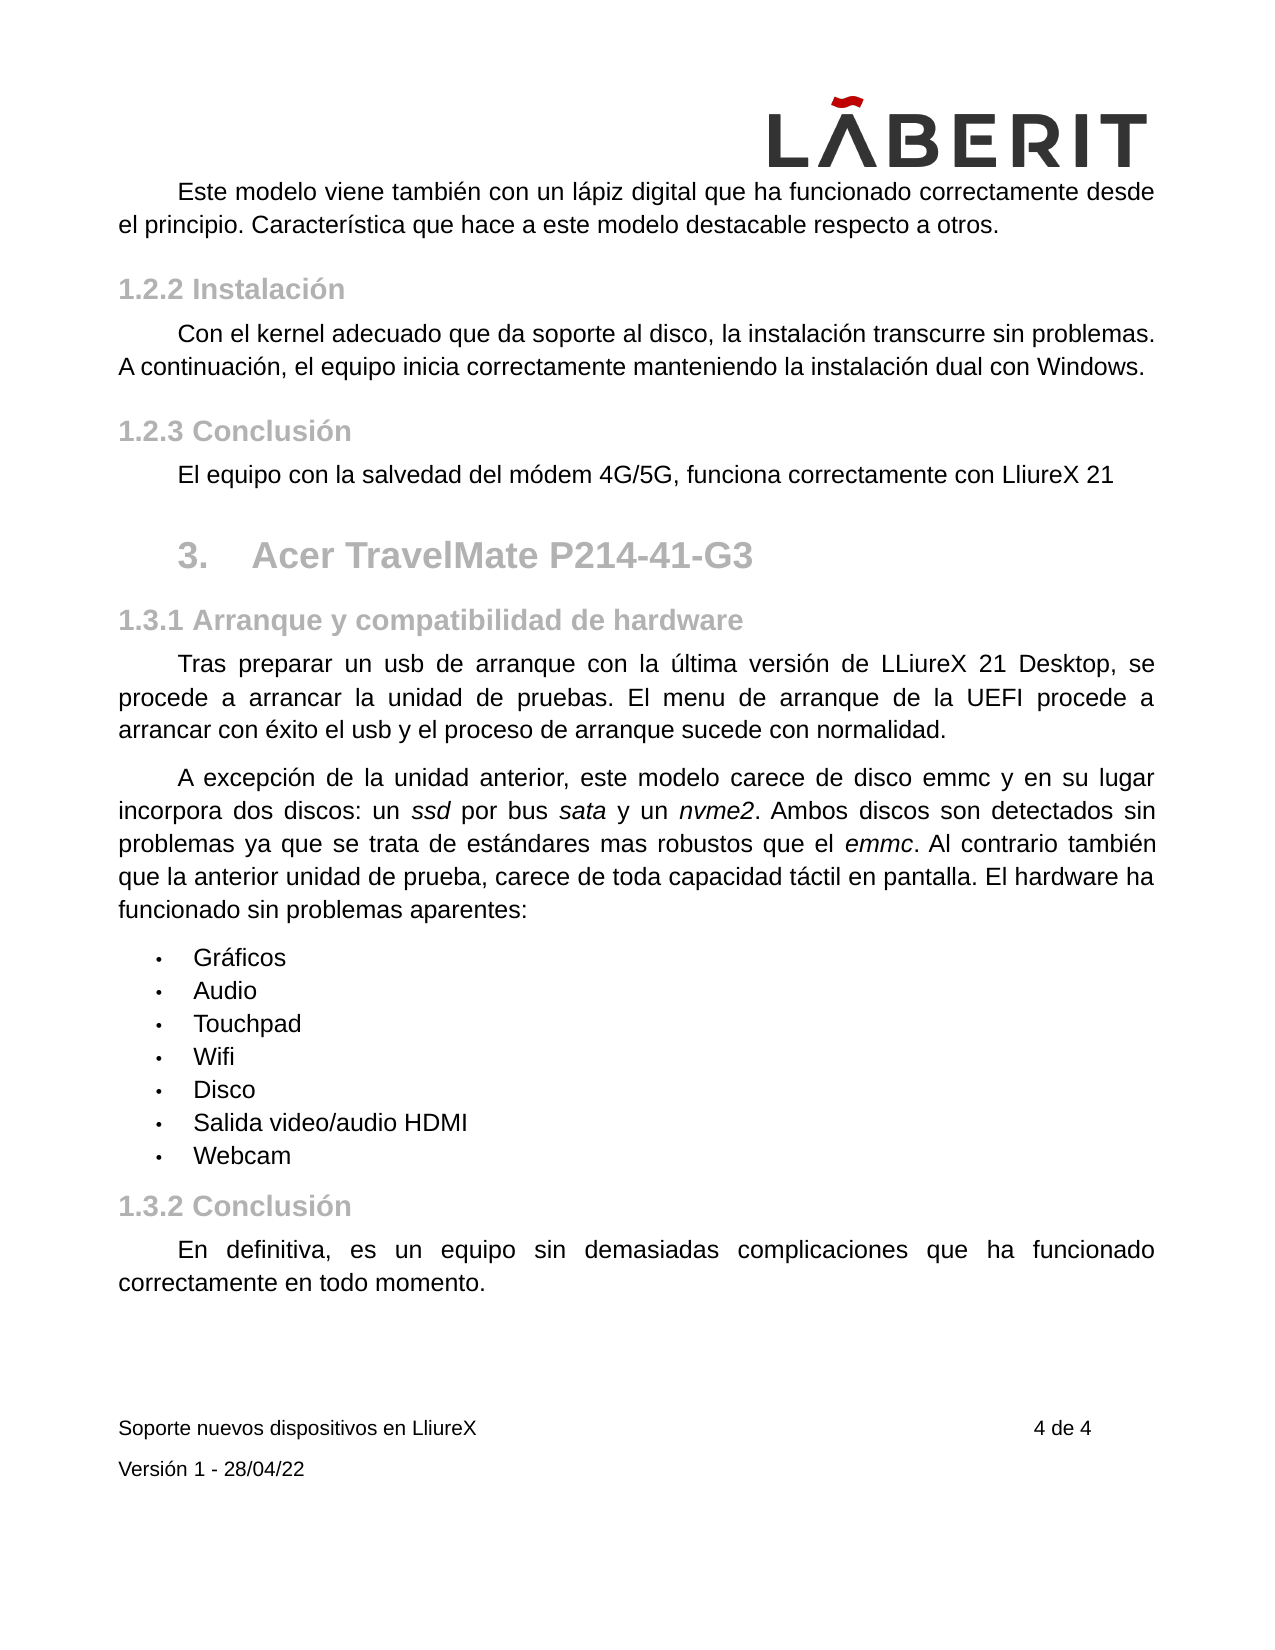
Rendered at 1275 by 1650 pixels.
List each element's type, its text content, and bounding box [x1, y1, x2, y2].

subtitle Arranque y compatibilidad de hardware [118, 603, 1157, 637]
list Audio [156, 976, 1157, 1005]
subtitle Acer TravelMate P214-41-G3 [177, 533, 1157, 576]
subtitle Conclusión [118, 414, 1157, 448]
list Disco [156, 1075, 1157, 1104]
subtitle Instalación [118, 272, 1157, 306]
list Touchpad [156, 1009, 1157, 1038]
text Tras preparar un usb de arranque con la última versión de LLiureX 21 Desktop, se procede a arrancar la unidad de pruebas. El menu de arranque de la UEFI procede a arrancar con éxito el usb y el proceso de arranque sucede con normalidad. [118, 649, 1157, 744]
list Salida video/audio HDMI [156, 1108, 1157, 1137]
text Con el kernel adecuado que da soporte al disco, la instalación transcurre sin problemas. A continuación, el equipo inicia correctamente manteniendo la instalación dual con Windows. [118, 318, 1157, 380]
list Webcam [156, 1141, 1157, 1170]
text El equipo con la salvedad del módem 4G/5G, funciona correctamente con LliureX 21 [118, 460, 1157, 489]
picture [769, 96, 1147, 167]
subtitle Conclusión [118, 1189, 1157, 1222]
list Wifi [156, 1042, 1157, 1071]
text Este modelo viene también con un lápiz digital que ha funcionado correctamente desde el principio. Característica que hace a este modelo destacable respecto a otros. [118, 177, 1157, 239]
list Gráficos [156, 943, 1157, 972]
text A excepción de la unidad anterior, este modelo carece de disco emmc y en su lugar incorpora dos discos: un ssd por bus sata y un nvme2. Ambos discos son detectados sin problemas ya que se trata de estándares mas robustos que el emmc. Al contrario también que la anterior unidad de prueba, carece de toda capacidad táctil en pantalla. El hardware ha funcionado sin problemas aparentes: [118, 763, 1157, 924]
text En definitiva, es un equipo sin demasiadas complicaciones que ha funcionado correctamente en todo momento. [118, 1235, 1157, 1297]
